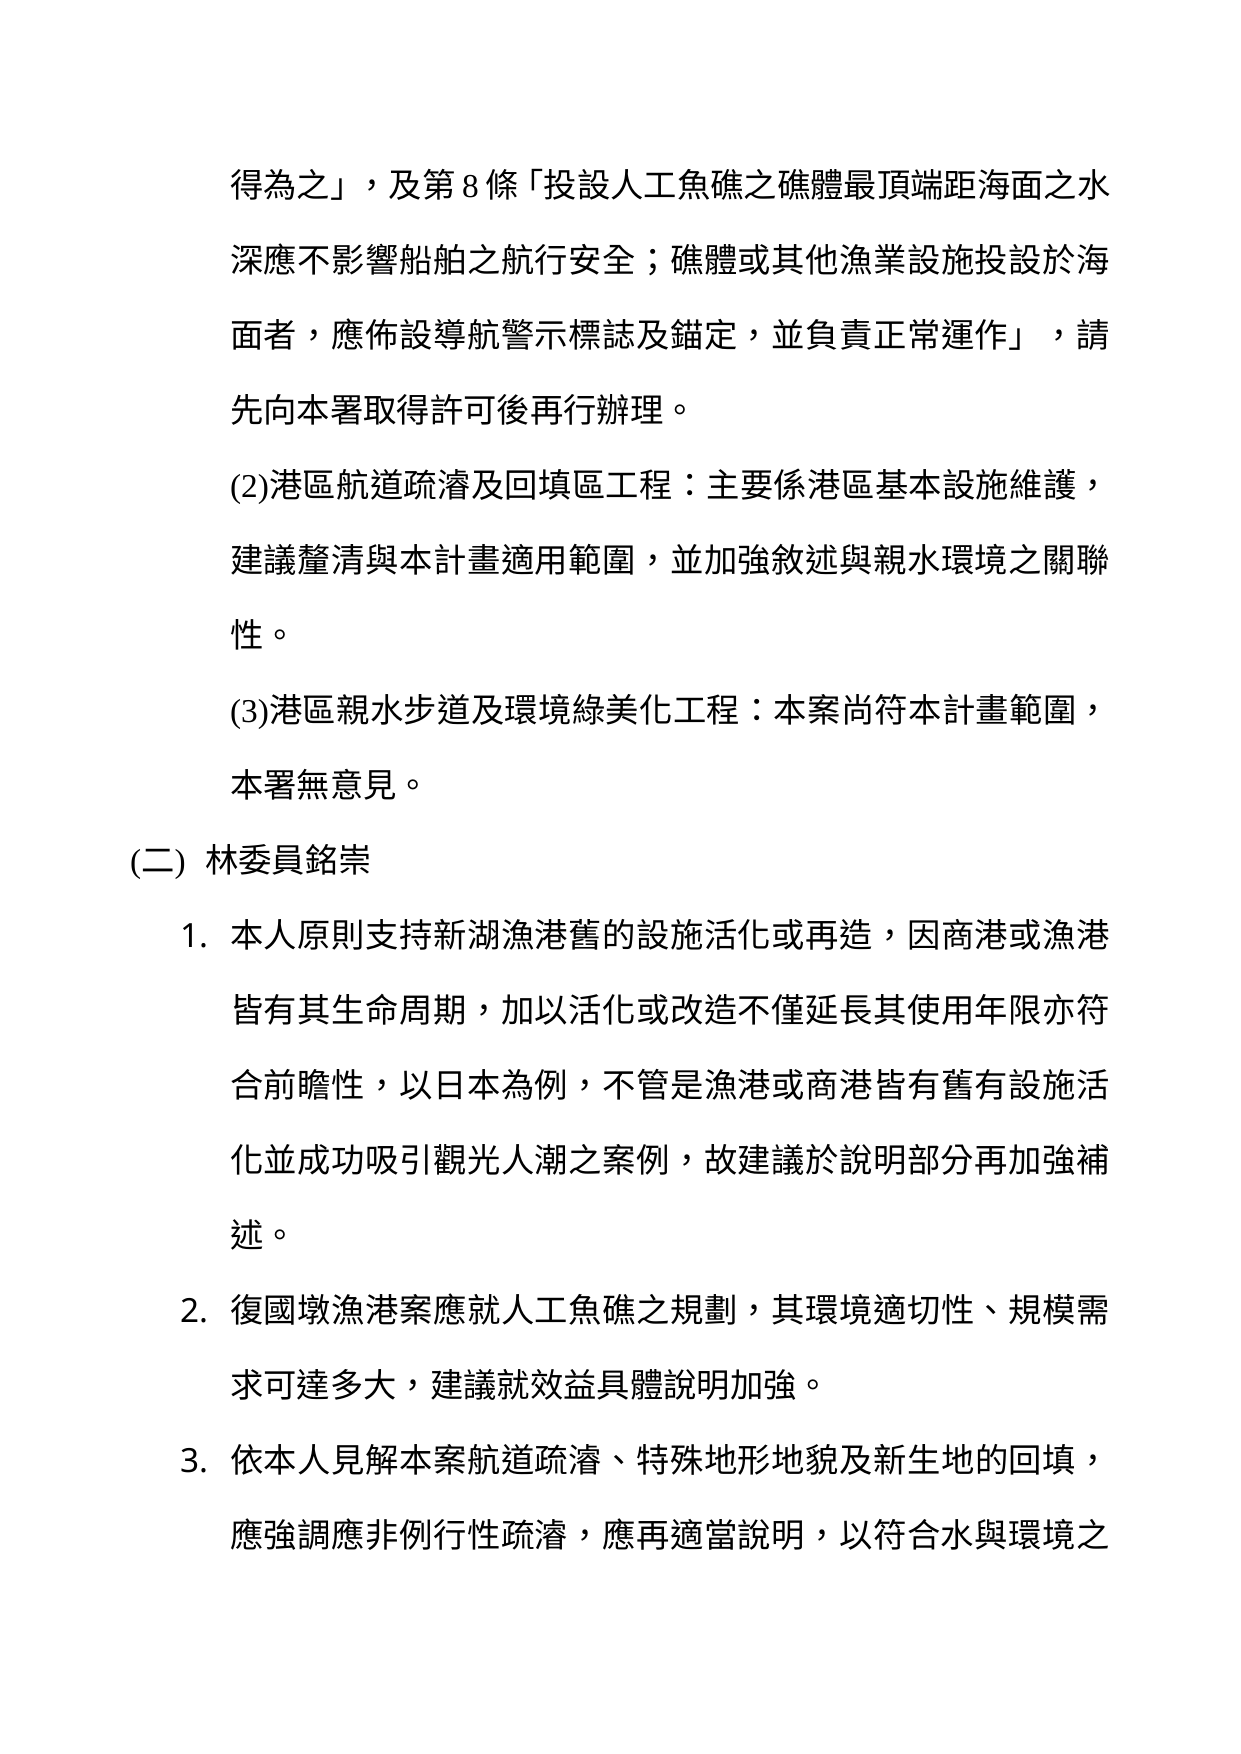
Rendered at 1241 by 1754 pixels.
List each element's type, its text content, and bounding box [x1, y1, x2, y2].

text 得為之」，及第8條「投設人工魚礁之礁體最頂端距海面之水深應不影響船舶之航行安全；礁體或其他漁業設施投設於海面者，應佈設導航警示標誌及錨定，並負責正常運作」，請先向本署取得許可後再行辦理。 [230, 146, 1110, 446]
list 復國墩漁港案應就人工魚礁之規劃，其環境適切性、規模需求可達多大，建議就效益具體說明加強。 [180, 1271, 1110, 1421]
text (3)港區親水步道及環境綠美化工程：本案尚符本計畫範圍，本署無意見。 [230, 671, 1110, 821]
list 林委員銘崇 [130, 821, 1110, 896]
text (2)港區航道疏濬及回填區工程：主要係港區基本設施維護，建議釐清與本計畫適用範圍，並加強敘述與親水環境之關聯性。 [230, 446, 1110, 671]
list 依本人見解本案航道疏濬、特殊地形地貌及新生地的回填，應強調應非例行性疏濬，應再適當說明，以符合水與環境之 [180, 1421, 1110, 1571]
list 本人原則支持新湖漁港舊的設施活化或再造，因商港或漁港皆有其生命周期，加以活化或改造不僅延長其使用年限亦符合前瞻性，以日本為例，不管是漁港或商港皆有舊有設施活化並成功吸引觀光人潮之案例，故建議於說明部分再加強補述。 [180, 896, 1110, 1271]
